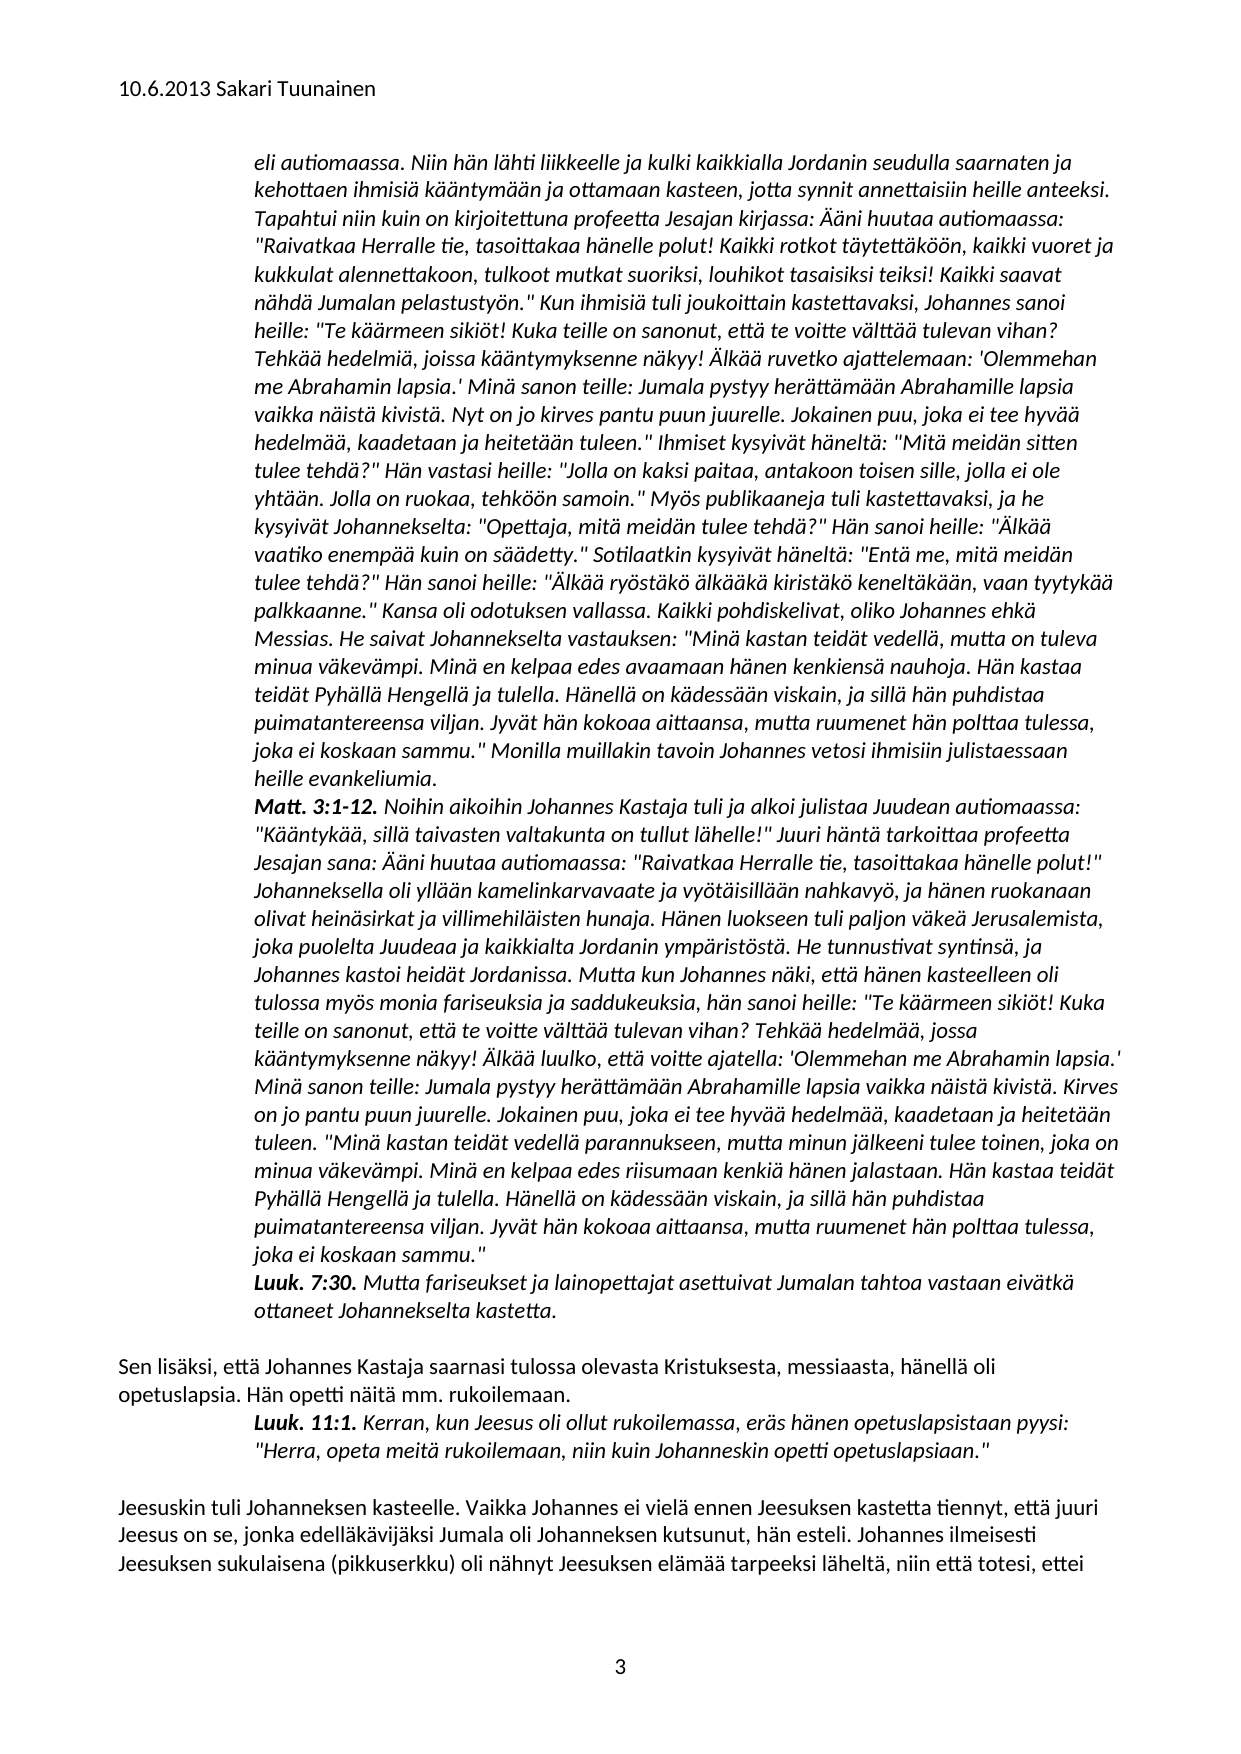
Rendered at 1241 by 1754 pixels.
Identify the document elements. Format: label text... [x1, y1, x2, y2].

text eli autiomaassa. Niin hän lähti liikkeelle ja kulki kaikkialla Jordanin seudulla saarnaten ja kehottaen ihmisiä kääntymään ja ottamaan kasteen, jotta synnit annettaisiin heille anteeksi. Tapahtui niin kuin on kirjoitettuna profeetta Jesajan kirjassa: Ääni huutaa autiomaassa: "Raivatkaa Herralle tie, tasoittakaa hänelle polut! Kaikki rotkot täytettäköön, kaikki vuoret ja kukkulat alennettakoon, tulkoot mutkat suoriksi, louhikot tasaisiksi teiksi! Kaikki saavat nähdä Jumalan pelastustyön." Kun ihmisiä tuli joukoittain kastettavaksi, Johannes sanoi heille: "Te käärmeen sikiöt! Kuka teille on sanonut, että te voitte välttää tulevan vihan? Tehkää hedelmiä, joissa kääntymyksenne näkyy! Älkää ruvetko ajattelemaan: 'Olemmehan me Abrahamin lapsia.' Minä sanon teille: Jumala pystyy herättämään Abrahamille lapsia vaikka näistä kivistä. Nyt on jo kirves pantu puun juurelle. Jokainen puu, joka ei tee hyvää hedelmää, kaadetaan ja heitetään tuleen." Ihmiset kysyivät häneltä: "Mitä meidän sitten tulee tehdä?" Hän vastasi heille: "Jolla on kaksi paitaa, antakoon toisen sille, jolla ei ole yhtään. Jolla on ruokaa, tehköön samoin." Myös publikaaneja tuli kastettavaksi, ja he kysyivät Johannekselta: "Opettaja, mitä meidän tulee tehdä?" Hän sanoi heille: "Älkää vaatiko enempää kuin on säädetty." Sotilaatkin kysyivät häneltä: "Entä me, mitä meidän tulee tehdä?" Hän sanoi heille: "Älkää ryöstäkö älkääkä kiristäkö keneltäkään, vaan tyytykää palkkaanne." Kansa oli odotuksen vallassa. Kaikki pohdiskelivat, oliko Johannes ehkä Messias. He saivat Johannekselta vastauksen: "Minä kastan teidät vedellä, mutta on tuleva minua väkevämpi. Minä en kelpaa edes avaamaan hänen kenkiensä nauhoja. Hän kastaa teidät Pyhällä Hengellä ja tulella. Hänellä on kädessään viskain, ja sillä hän puhdistaa puimatantereensa viljan. Jyvät hän kokoaa aittaansa, mutta ruumenet hän polttaa tulessa, joka ei koskaan sammu." Monilla muillakin tavoin Johannes vetosi ihmisiin julistaessaan heille evankeliumia. [254, 148, 1122, 792]
text Luuk. 11:1. Kerran, kun Jeesus oli ollut rukoilemassa, eräs hänen opetuslapsistaan pyysi: "Herra, opeta meitä rukoilemaan, niin kuin Johanneskin opetti opetuslapsiaan." [254, 1408, 1122, 1464]
text Sen lisäksi, että Johannes Kastaja saarnasi tulossa olevasta Kristuksesta, messiaasta, hänellä oli opetuslapsia. Hän opetti näitä mm. rukoilemaan. [118, 1352, 1122, 1408]
text Jeesuskin tuli Johanneksen kasteelle. Vaikka Johannes ei vielä ennen Jeesuksen kastetta tiennyt, että juuri Jeesus on se, jonka edelläkävijäksi Jumala oli Johanneksen kutsunut, hän esteli. Johannes ilmeisesti Jeesuksen sukulaisena (pikkuserkku) oli nähnyt Jeesuksen elämää tarpeeksi läheltä, niin että totesi, ettei [118, 1493, 1122, 1577]
text Matt. 3:1-12. Noihin aikoihin Johannes Kastaja tuli ja alkoi julistaa Juudean autiomaassa: "Kääntykää, sillä taivasten valtakunta on tullut lähelle!" Juuri häntä tarkoittaa profeetta Jesajan sana: Ääni huutaa autiomaassa: "Raivatkaa Herralle tie, tasoittakaa hänelle polut!" Johanneksella oli yllään kamelinkarvavaate ja vyötäisillään nahkavyö, ja hänen ruokanaan olivat heinäsirkat ja villimehiläisten hunaja. Hänen luokseen tuli paljon väkeä Jerusalemista, joka puolelta Juudeaa ja kaikkialta Jordanin ympäristöstä. He tunnustivat syntinsä, ja Johannes kastoi heidät Jordanissa. Mutta kun Johannes näki, että hänen kasteelleen oli tulossa myös monia fariseuksia ja saddukeuksia, hän sanoi heille: "Te käärmeen sikiöt! Kuka teille on sanonut, että te voitte välttää tulevan vihan? Tehkää hedelmää, jossa kääntymyksenne näkyy! Älkää luulko, että voitte ajatella: 'Olemmehan me Abrahamin lapsia.' Minä sanon teille: Jumala pystyy herättämään Abrahamille lapsia vaikka näistä kivistä. Kirves on jo pantu puun juurelle. Jokainen puu, joka ei tee hyvää hedelmää, kaadetaan ja heitetään tuleen. "Minä kastan teidät vedellä parannukseen, mutta minun jälkeeni tulee toinen, joka on minua väkevämpi. Minä en kelpaa edes riisumaan kenkiä hänen jalastaan. Hän kastaa teidät Pyhällä Hengellä ja tulella. Hänellä on kädessään viskain, ja sillä hän puhdistaa puimatantereensa viljan. Jyvät hän kokoaa aittaansa, mutta ruumenet hän polttaa tulessa, joka ei koskaan sammu." [254, 792, 1122, 1268]
text Luuk. 7:30. Mutta fariseukset ja lainopettajat asettuivat Jumalan tahtoa vastaan eivätkä ottaneet Johannekselta kastetta. [254, 1268, 1122, 1324]
